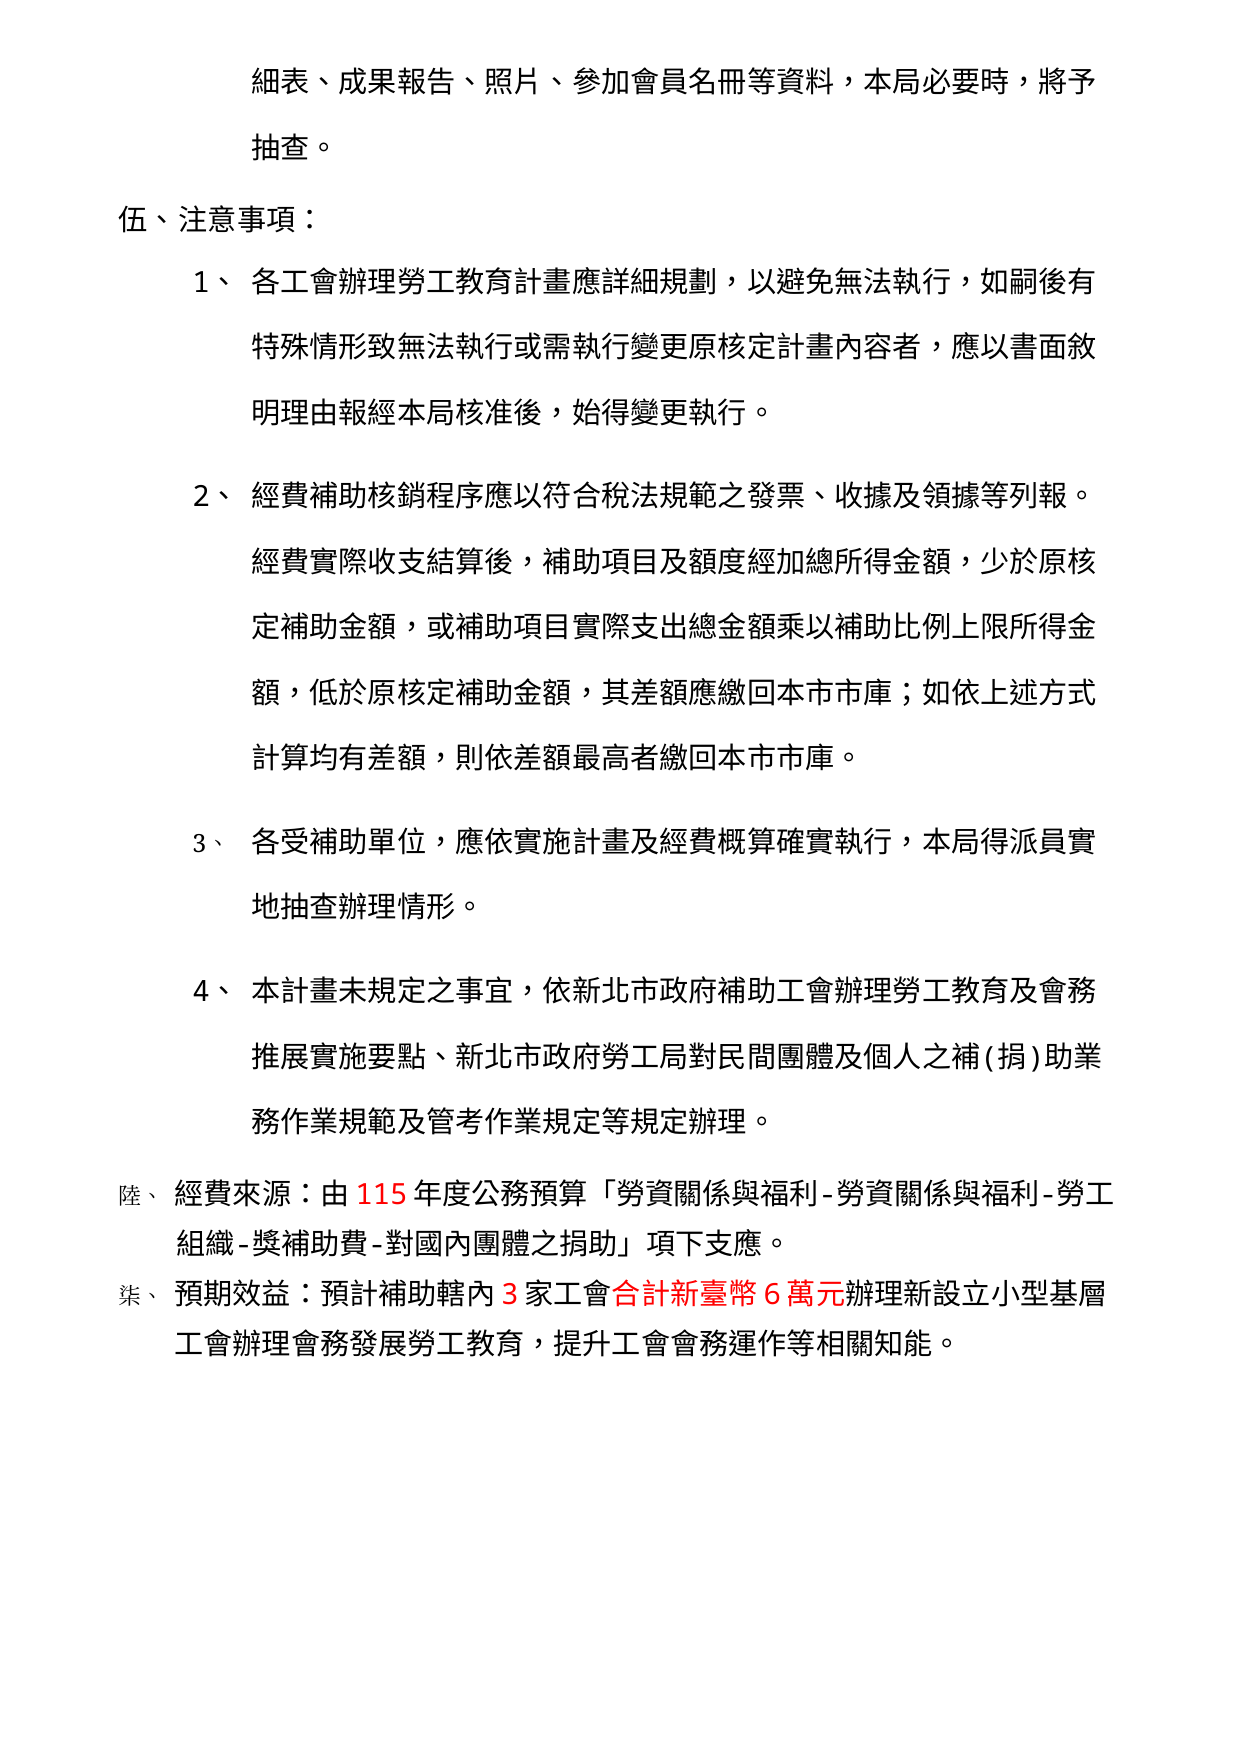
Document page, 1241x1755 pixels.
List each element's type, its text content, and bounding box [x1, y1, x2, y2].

list 經費來源：由115年度公務預算「勞資關係與福利-勞資關係與福利-勞工組織-獎補助費-對國內團體之捐助」項下支應。 [118, 1164, 1122, 1264]
list 經費補助核銷程序應以符合稅法規範之發票、收據及領據等列報。經費實際收支結算後，補助項目及額度經加總所得金額，少於原核定補助金額，或補助項目實際支出總金額乘以補助比例上限所得金額，低於原核定補助金額，其差額應繳回本市市庫；如依上述方式計算均有差額，則依差額最高者繳回本市市庫。 [192, 473, 1122, 777]
list 各受補助單位，應依實施計畫及經費概算確實執行，本局得派員實地抽查辦理情形。 [192, 818, 1122, 926]
list 預期效益：預計補助轄內3家工會合計新臺幣6萬元辦理新設立小型基層工會辦理會務發展勞工教育，提升工會會務運作等相關知能。 [118, 1264, 1122, 1364]
list 細表、成果報告、照片、參加會員名冊等資料，本局必要時，將予抽查。 [192, 59, 1122, 167]
list 各工會辦理勞工教育計畫應詳細規劃，以避免無法執行，如嗣後有特殊情形致無法執行或需執行變更原核定計畫內容者，應以書面敘明理由報經本局核准後，始得變更執行。 [192, 258, 1122, 432]
list 本計畫未規定之事宜，依新北市政府補助工會辦理勞工教育及會務推展實施要點、新北市政府勞工局對民間團體及個人之補(捐)助業務作業規範及管考作業規定等規定辦理。 [192, 968, 1122, 1141]
list 注意事項： [118, 190, 1122, 240]
